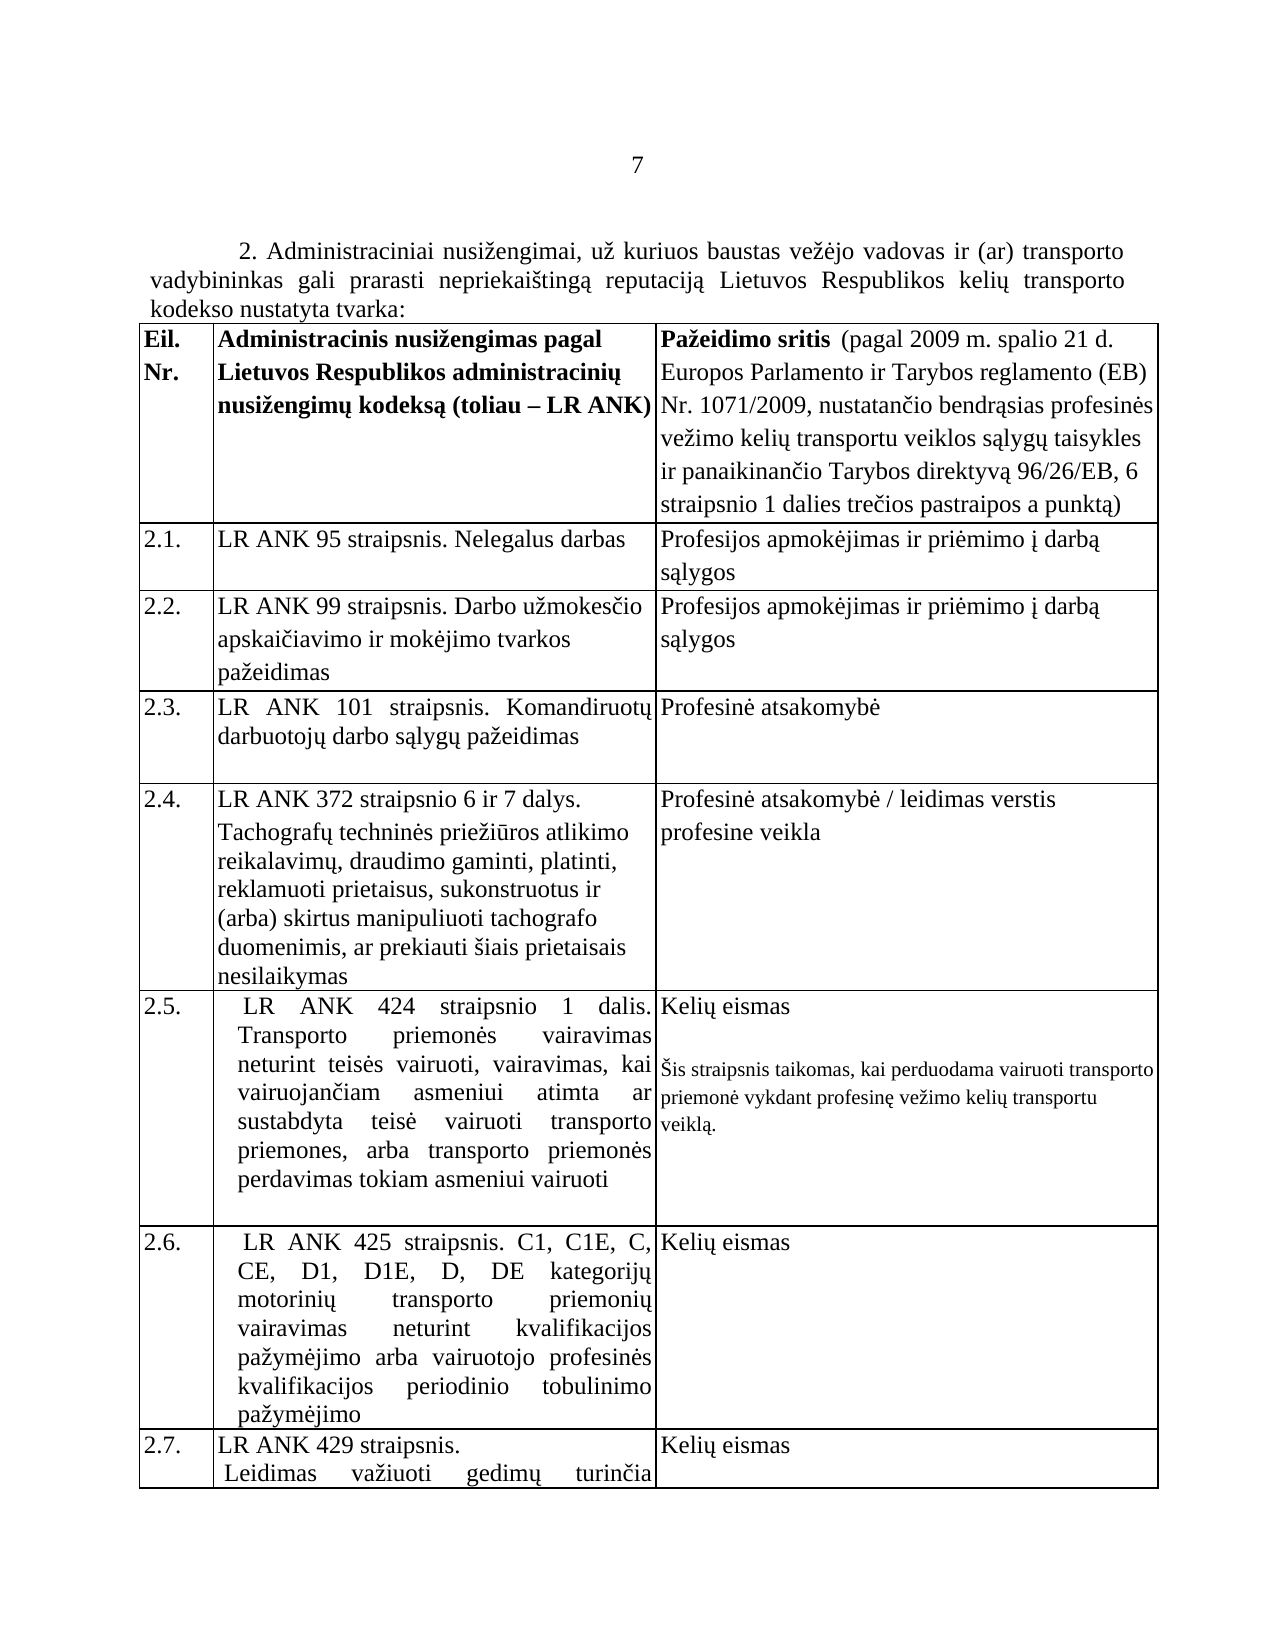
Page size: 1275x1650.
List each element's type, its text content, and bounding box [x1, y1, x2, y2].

table_cell Kelių eismas [657, 1430, 1157, 1487]
table_cell Kelių eismas Šis straipsnis taikomas, kai perduodama vairuoti transporto priemonė vykdant profesinę vežimo kelių transportu veiklą. [657, 991, 1157, 1225]
table_cell Profesinė atsakomybė / leidimas verstis profesine veikla [657, 784, 1157, 989]
table_cell 2.1. [140, 524, 213, 590]
table_cell LR ANK 372 straipsnio 6 ir 7 dalys. Tachografų techninės priežiūros atlikimo reikalavimų, draudimo gaminti, platinti, reklamuoti prietaisus, sukonstruotus ir (arba) skirtus manipuliuoti tachografo duomenimis, ar prekiauti šiais prietaisais nesilaikymas [214, 784, 655, 989]
text 2. Administraciniai nusižengimai, už kuriuos baustas vežėjo vadovas ir (ar) transporto vadybininkas gali prarasti nepriekaištingą reputaciją Lietuvos Respublikos kelių transporto kodekso nustatyta tvarka: [150, 236, 1125, 322]
table_cell 2.6. [140, 1227, 213, 1428]
table_cell 2.5. [140, 991, 213, 1225]
table_cell LR ANK 424 straipsnio 1 dalis. Transporto priemonės vairavimas neturint teisės vairuoti, vairavimas, kai vairuojančiam asmeniui atimta ar sustabdyta teisė vairuoti transporto priemones, arba transporto priemonės perdavimas tokiam asmeniui vairuoti [214, 991, 655, 1225]
table_cell Profesinė atsakomybė [657, 692, 1157, 782]
table_cell 2.2. [140, 591, 213, 690]
table_cell 2.3. [140, 692, 213, 782]
table_cell 2.7. [140, 1430, 213, 1487]
table_header Administracinis nusižengimas pagal Lietuvos Respublikos administracinių nusižengimų kodeksą (toliau – LR ANK) [214, 324, 655, 522]
table_header Pažeidimo sritis (pagal 2009 m. spalio 21 d. Europos Parlamento ir Tarybos reglamento (EB) Nr. 1071/2009, nustatančio bendrąsias profesinės vežimo kelių transportu veiklos sąlygų taisykles ir panaikinančio Tarybos direktyvą 96/26/EB, 6 straipsnio 1 dalies trečios pastraipos a punktą) [657, 324, 1157, 522]
table_header Eil. Nr. [140, 324, 213, 522]
table_cell LR ANK 101 straipsnis. Komandiruotų darbuotojų darbo sąlygų pažeidimas [214, 692, 655, 782]
table_cell Kelių eismas [657, 1227, 1157, 1428]
table_cell LR ANK 425 straipsnis. C1, C1E, C, CE, D1, D1E, D, DE kategorijų motorinių transporto priemonių vairavimas neturint kvalifikacijos pažymėjimo arba vairuotojo profesinės kvalifikacijos periodinio tobulinimo pažymėjimo [214, 1227, 655, 1428]
table_cell LR ANK 99 straipsnis. Darbo užmokesčio apskaičiavimo ir mokėjimo tvarkos pažeidimas [214, 591, 655, 690]
table_cell 2.4. [140, 784, 213, 989]
table_cell Profesijos apmokėjimas ir priėmimo į darbą sąlygos [657, 524, 1157, 590]
table_cell LR ANK 95 straipsnis. Nelegalus darbas [214, 524, 655, 590]
table_cell LR ANK 429 straipsnis. Leidimas važiuoti gedimų turinčia [214, 1430, 655, 1487]
table_cell Profesijos apmokėjimas ir priėmimo į darbą sąlygos [657, 591, 1157, 690]
